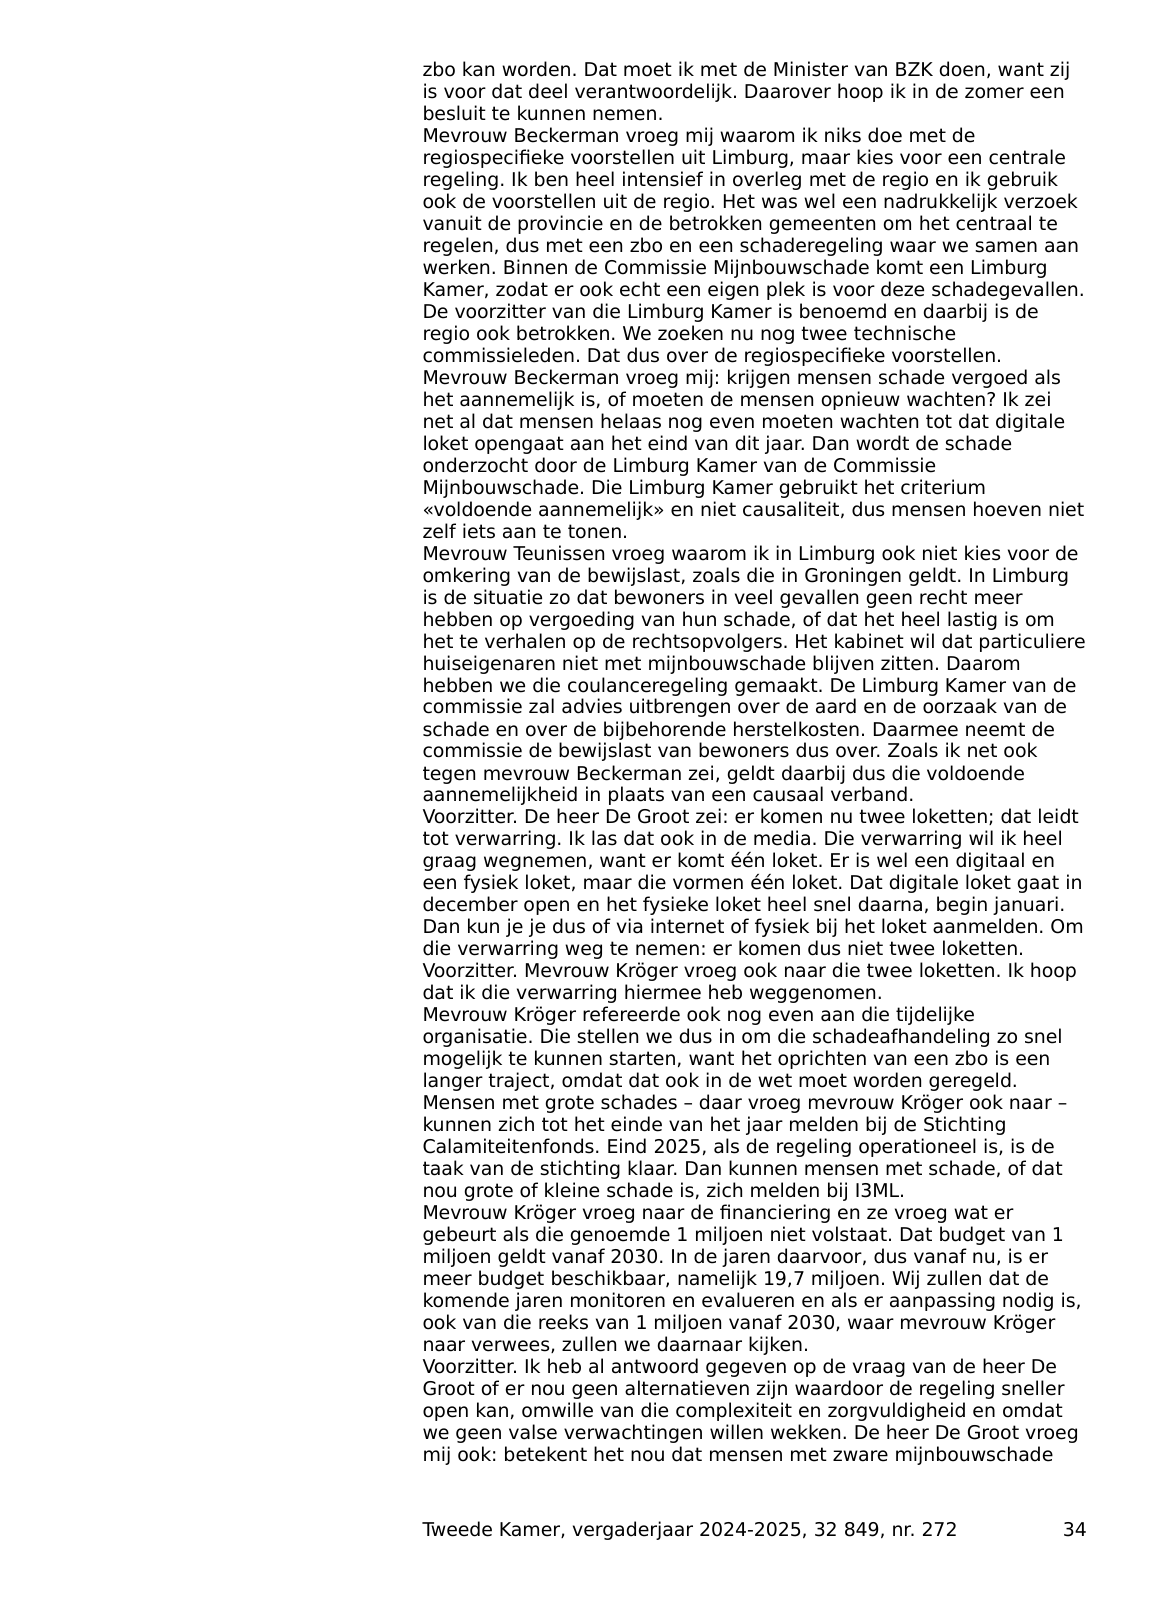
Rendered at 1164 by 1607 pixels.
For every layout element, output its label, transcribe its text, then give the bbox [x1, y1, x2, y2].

text Voorzitter. Mevrouw Kröger vroeg ook naar die twee loketten. Ik hoop dat ik die verwarring hiermee heb weggenomen. [422, 960, 1087, 1004]
text Mevrouw Beckerman vroeg mij: krijgen mensen schade vergoed als het aannemelijk is, of moeten de mensen opnieuw wachten? Ik zei net al dat mensen helaas nog even moeten wachten tot dat digitale loket opengaat aan het eind van dit jaar. Dan wordt de schade onderzocht door de Limburg Kamer van de Commissie Mijnbouwschade. Die Limburg Kamer gebruikt het criterium «voldoende aannemelijk» en niet causaliteit, dus mensen hoeven niet zelf iets aan te tonen. [422, 367, 1087, 543]
text Mevrouw Teunissen vroeg waarom ik in Limburg ook niet kies voor de omkering van de bewijslast, zoals die in Groningen geldt. In Limburg is de situatie zo dat bewoners in veel gevallen geen recht meer hebben op vergoeding van hun schade, of dat het heel lastig is om het te verhalen op de rechtsopvolgers. Het kabinet wil dat particuliere huiseigenaren niet met mijnbouwschade blijven zitten. Daarom hebben we die coulanceregeling gemaakt. De Limburg Kamer van de commissie zal advies uitbrengen over de aard en de oorzaak van de schade en over de bijbehorende herstelkosten. Daarmee neemt de commissie de bewijslast van bewoners dus over. Zoals ik net ook tegen mevrouw Beckerman zei, geldt daarbij dus die voldoende aannemelijkheid in plaats van een causaal verband. [422, 543, 1087, 806]
text Mensen met grote schades – daar vroeg mevrouw Kröger ook naar – kunnen zich tot het einde van het jaar melden bij de Stichting Calamiteitenfonds. Eind 2025, als de regeling operationeel is, is de taak van de stichting klaar. Dan kunnen mensen met schade, of dat nou grote of kleine schade is, zich melden bij I3ML. [422, 1092, 1087, 1202]
text Voorzitter. Ik heb al antwoord gegeven op de vraag van de heer De Groot of er nou geen alternatieven zijn waardoor de regeling sneller open kan, omwille van die complexiteit en zorgvuldigheid en omdat we geen valse verwachtingen willen wekken. De heer De Groot vroeg mij ook: betekent het nou dat mensen met zware mijnbouwschade [422, 1356, 1087, 1466]
text Mevrouw Kröger refereerde ook nog even aan die tijdelijke organisatie. Die stellen we dus in om die schadeafhandeling zo snel mogelijk te kunnen starten, want het oprichten van een zbo is een langer traject, omdat dat ook in de wet moet worden geregeld. [422, 1004, 1087, 1092]
text Voorzitter. De heer De Groot zei: er komen nu twee loketten; dat leidt tot verwarring. Ik las dat ook in de media. Die verwarring wil ik heel graag wegnemen, want er komt één loket. Er is wel een digitaal en een fysiek loket, maar die vormen één loket. Dat digitale loket gaat in december open en het fysieke loket heel snel daarna, begin januari. Dan kun je je dus of via internet of fysiek bij het loket aanmelden. Om die verwarring weg te nemen: er komen dus niet twee loketten. [422, 806, 1087, 960]
text Mevrouw Kröger vroeg naar de financiering en ze vroeg wat er gebeurt als die genoemde 1 miljoen niet volstaat. Dat budget van 1 miljoen geldt vanaf 2030. In de jaren daarvoor, dus vanaf nu, is er meer budget beschikbaar, namelijk 19,7 miljoen. Wij zullen dat de komende jaren monitoren en evalueren en als er aanpassing nodig is, ook van die reeks van 1 miljoen vanaf 2030, waar mevrouw Kröger naar verwees, zullen we daarnaar kijken. [422, 1202, 1087, 1356]
text Mevrouw Beckerman vroeg mij waarom ik niks doe met de regiospecifieke voorstellen uit Limburg, maar kies voor een centrale regeling. Ik ben heel intensief in overleg met de regio en ik gebruik ook de voorstellen uit de regio. Het was wel een nadrukkelijk verzoek vanuit de provincie en de betrokken gemeenten om het centraal te regelen, dus met een zbo en een schaderegeling waar we samen aan werken. Binnen de Commissie Mijnbouwschade komt een Limburg Kamer, zodat er ook echt een eigen plek is voor deze schadegevallen. De voorzitter van die Limburg Kamer is benoemd en daarbij is de regio ook betrokken. We zoeken nu nog twee technische commissieleden. Dat dus over de regiospecifieke voorstellen. [422, 125, 1087, 367]
text zbo kan worden. Dat moet ik met de Minister van BZK doen, want zij is voor dat deel verantwoordelijk. Daarover hoop ik in de zomer een besluit te kunnen nemen. [422, 59, 1087, 125]
